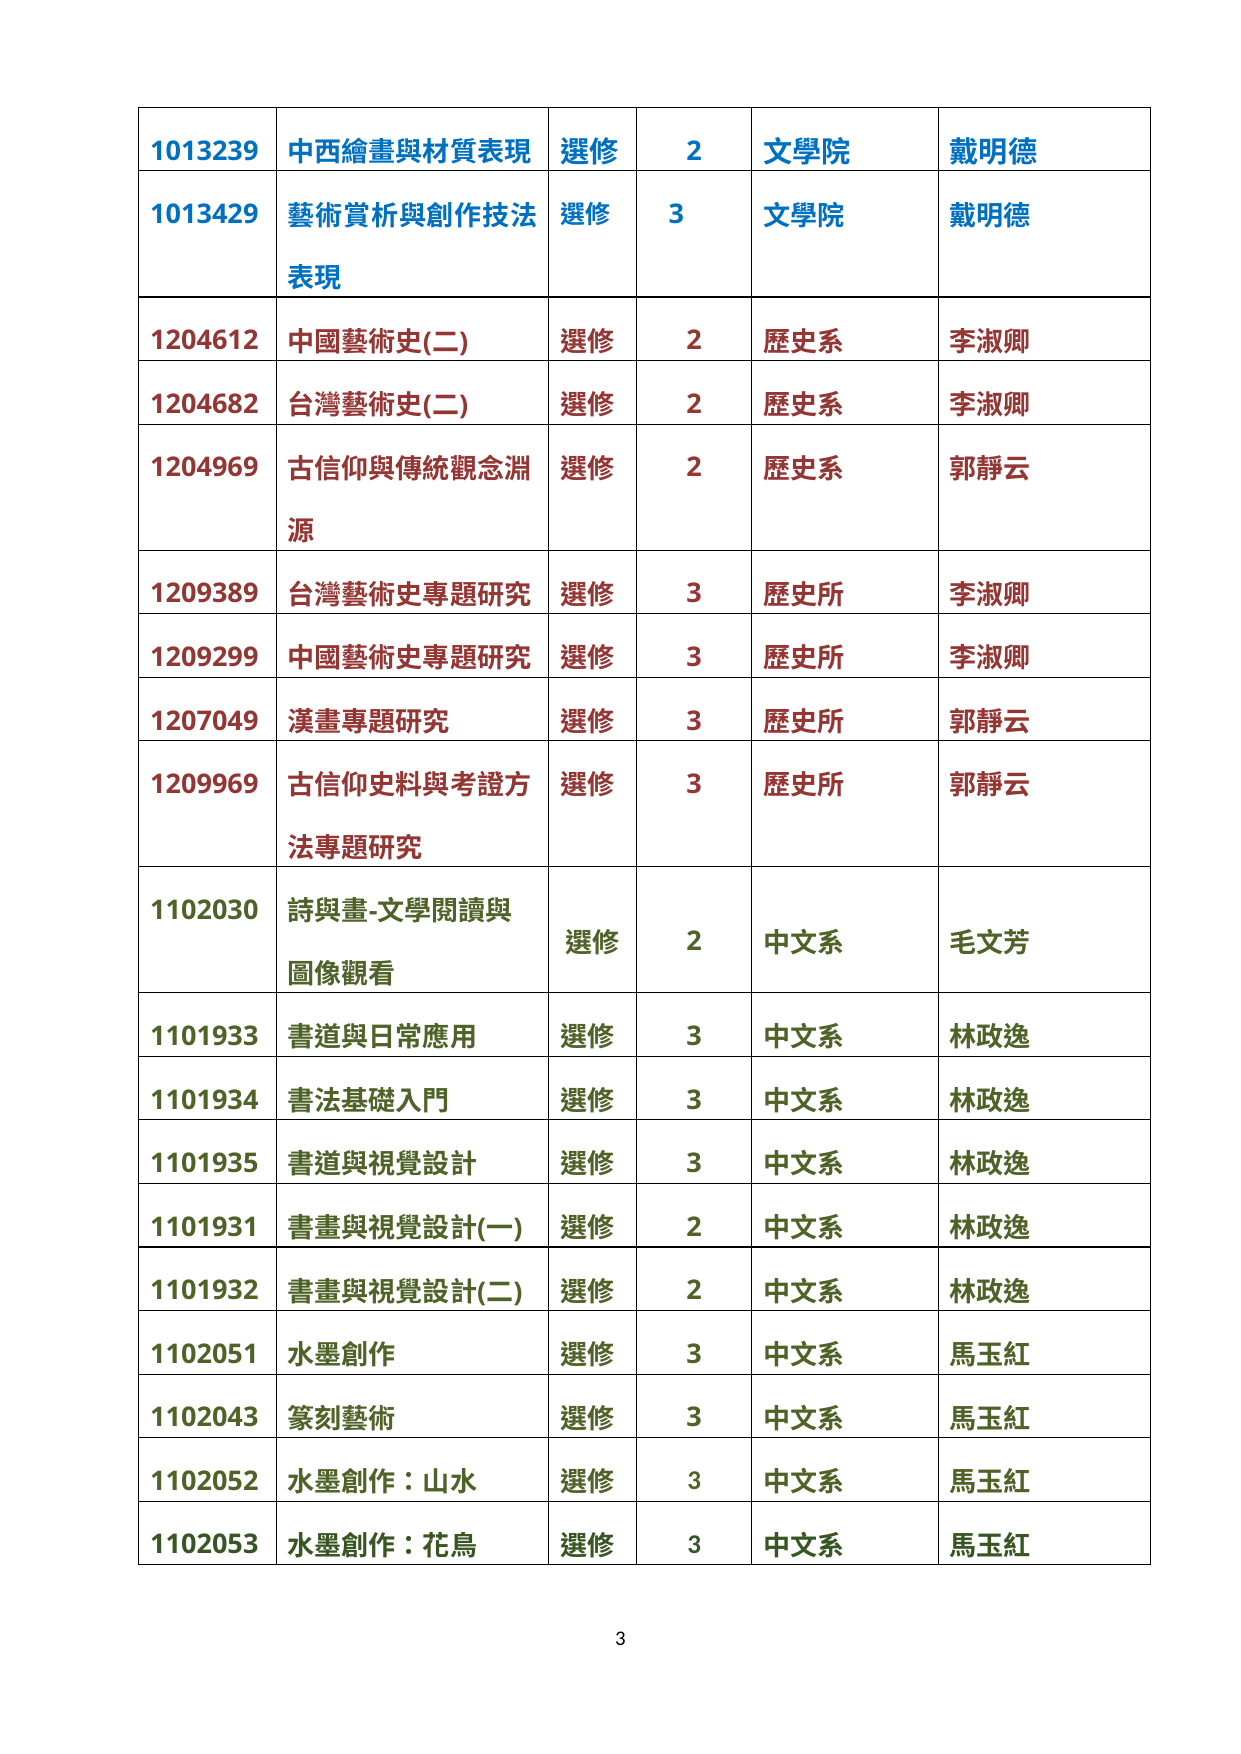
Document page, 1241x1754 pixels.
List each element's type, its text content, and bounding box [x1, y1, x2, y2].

table_cell 3 [637, 1502, 751, 1564]
table_cell 戴明德 [939, 108, 1150, 170]
table_cell 詩與畫-文學閱讀與圖像觀看 [277, 867, 548, 992]
table_cell 文學院 [752, 171, 938, 296]
table_cell 中國藝術史專題研究 [277, 614, 548, 677]
table_cell 水墨創作：花鳥 [277, 1502, 548, 1564]
table_cell 選修 [549, 425, 636, 549]
table_cell 3 [637, 614, 751, 677]
table_cell 1102051 [139, 1311, 276, 1373]
table_cell 李淑卿 [939, 298, 1150, 360]
table_cell 選修 [549, 298, 636, 360]
table_cell 選修 [549, 741, 636, 866]
table_cell 中文系 [752, 1375, 938, 1437]
table_cell 3 [637, 741, 751, 866]
table_cell 3 [637, 1311, 751, 1373]
table_cell 歷史系 [752, 298, 938, 360]
table_cell 毛文芳 [939, 867, 1150, 992]
table_cell 歷史所 [752, 741, 938, 866]
table_cell 1102030 [139, 867, 276, 992]
table_cell 郭靜云 [939, 678, 1150, 740]
table_cell 1209969 [139, 741, 276, 866]
table_cell 2 [637, 425, 751, 549]
table_cell 選修 [549, 171, 636, 296]
table_cell 選修 [549, 1311, 636, 1373]
table_cell 中西繪畫與材質表現 [277, 108, 548, 170]
table_cell 漢畫專題研究 [277, 678, 548, 740]
table_cell 選修 [549, 614, 636, 677]
table_cell 中文系 [752, 1502, 938, 1564]
table_cell 書畫與視覺設計(二) [277, 1248, 548, 1310]
table_cell 李淑卿 [939, 614, 1150, 677]
table_cell 選修 [549, 551, 636, 613]
table_cell 古信仰史料與考證方法專題研究 [277, 741, 548, 866]
table_cell 選修 [549, 1438, 636, 1501]
table_cell 3 [637, 1438, 751, 1501]
table_cell 中文系 [752, 1057, 938, 1119]
table_cell 書畫與視覺設計(一) [277, 1184, 548, 1246]
table_cell 中文系 [752, 867, 938, 992]
table_cell 水墨創作：山水 [277, 1438, 548, 1501]
table_cell 1204612 [139, 298, 276, 360]
table_cell 2 [637, 108, 751, 170]
table_cell 李淑卿 [939, 551, 1150, 613]
table_cell 選修 [549, 867, 636, 992]
table_cell 選修 [549, 1120, 636, 1183]
table_cell 歷史所 [752, 678, 938, 740]
table_cell 選修 [549, 1502, 636, 1564]
table_cell 林政逸 [939, 1248, 1150, 1310]
table_cell 3 [637, 678, 751, 740]
table_cell 1013429 [139, 171, 276, 296]
table_cell 篆刻藝術 [277, 1375, 548, 1437]
table_cell 文學院 [752, 108, 938, 170]
table_cell 中文系 [752, 993, 938, 1056]
table_cell 選修 [549, 1184, 636, 1246]
table_cell 台灣藝術史(二) [277, 361, 548, 423]
table_cell 1101932 [139, 1248, 276, 1310]
table_cell 1204969 [139, 425, 276, 549]
table_cell 3 [637, 1120, 751, 1183]
table_cell 戴明德 [939, 171, 1150, 296]
table_cell 馬玉紅 [939, 1502, 1150, 1564]
table_cell 選修 [549, 1375, 636, 1437]
table_cell 中文系 [752, 1438, 938, 1501]
table_cell 1102052 [139, 1438, 276, 1501]
table_cell 中文系 [752, 1120, 938, 1183]
table_cell 選修 [549, 361, 636, 423]
table_cell 3 [637, 1375, 751, 1437]
table_cell 中國藝術史(二) [277, 298, 548, 360]
table_cell 歷史系 [752, 425, 938, 549]
table_cell 選修 [549, 1057, 636, 1119]
table_cell 1209299 [139, 614, 276, 677]
table_cell 歷史所 [752, 614, 938, 677]
table_cell 馬玉紅 [939, 1375, 1150, 1437]
table_cell 3 [637, 551, 751, 613]
table_cell 郭靜云 [939, 741, 1150, 866]
table_cell 3 [637, 171, 751, 296]
table_cell 選修 [549, 1248, 636, 1310]
table_cell 書法基礎入門 [277, 1057, 548, 1119]
table_cell 1102043 [139, 1375, 276, 1437]
table_cell 中文系 [752, 1248, 938, 1310]
table_cell 1101935 [139, 1120, 276, 1183]
table_cell 水墨創作 [277, 1311, 548, 1373]
table_cell 馬玉紅 [939, 1438, 1150, 1501]
table_cell 3 [637, 1057, 751, 1119]
table_cell 李淑卿 [939, 361, 1150, 423]
table_cell 2 [637, 1184, 751, 1246]
table_cell 2 [637, 298, 751, 360]
table_cell 書道與日常應用 [277, 993, 548, 1056]
table_cell 歷史所 [752, 551, 938, 613]
table_cell 林政逸 [939, 1057, 1150, 1119]
table_cell 1101931 [139, 1184, 276, 1246]
table_cell 2 [637, 361, 751, 423]
table_cell 1013239 [139, 108, 276, 170]
table_cell 台灣藝術史專題研究 [277, 551, 548, 613]
table_cell 選修 [549, 678, 636, 740]
table_cell 2 [637, 1248, 751, 1310]
table_cell 書道與視覺設計 [277, 1120, 548, 1183]
table_cell 古信仰與傳統觀念淵源 [277, 425, 548, 549]
table_cell 選修 [549, 993, 636, 1056]
table_cell 馬玉紅 [939, 1311, 1150, 1373]
table_cell 1204682 [139, 361, 276, 423]
table_cell 中文系 [752, 1184, 938, 1246]
table_cell 1101934 [139, 1057, 276, 1119]
table_cell 1209389 [139, 551, 276, 613]
table_cell 藝術賞析與創作技法表現 [277, 171, 548, 296]
table_cell 林政逸 [939, 1184, 1150, 1246]
table_cell 1102053 [139, 1502, 276, 1564]
table_cell 1101933 [139, 993, 276, 1056]
table_cell 選修 [549, 108, 636, 170]
table_cell 郭靜云 [939, 425, 1150, 549]
table_cell 林政逸 [939, 1120, 1150, 1183]
table_cell 3 [637, 993, 751, 1056]
table_cell 2 [637, 867, 751, 992]
table_cell 林政逸 [939, 993, 1150, 1056]
table_cell 1207049 [139, 678, 276, 740]
table_cell 歷史系 [752, 361, 938, 423]
table_cell 中文系 [752, 1311, 938, 1373]
